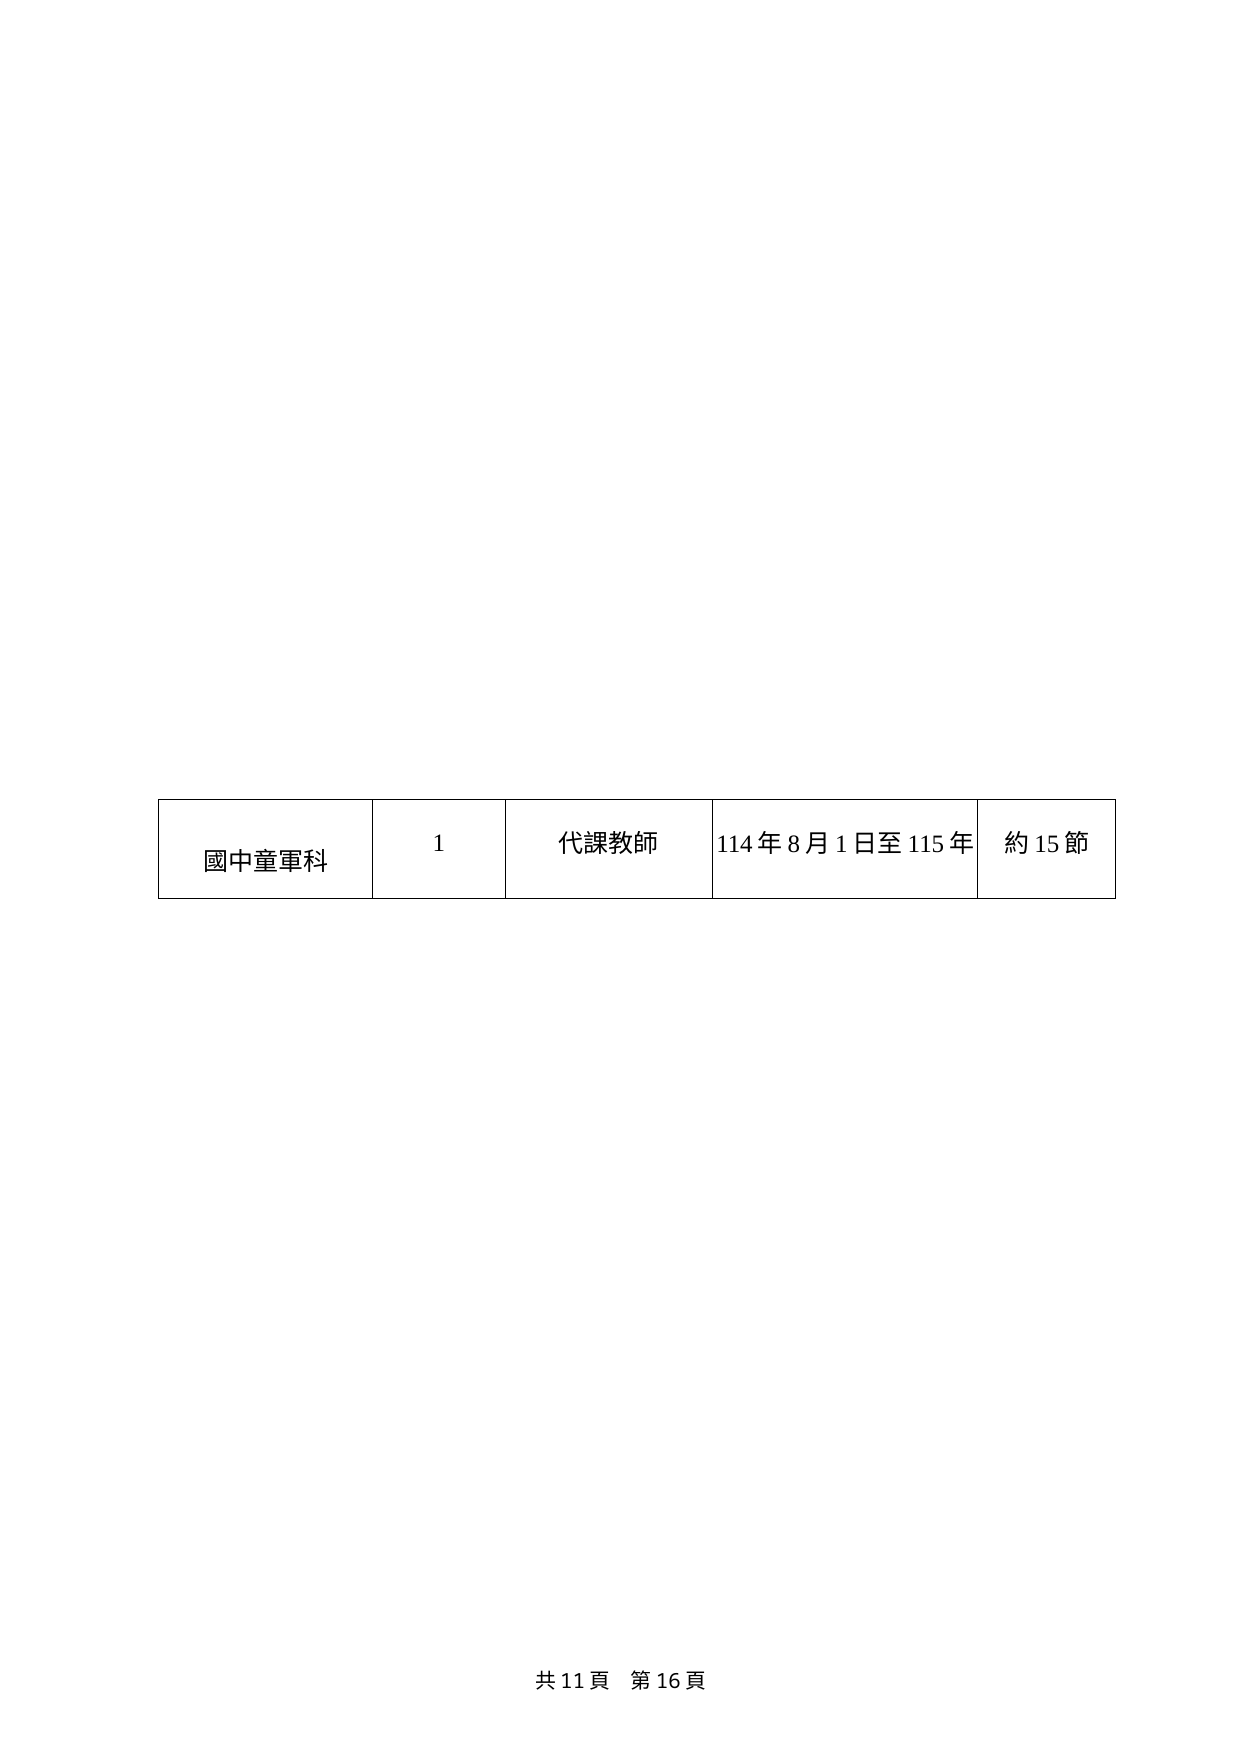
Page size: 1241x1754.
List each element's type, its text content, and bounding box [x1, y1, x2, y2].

table_cell 代課教師 [506, 800, 712, 897]
table_cell 國中童軍科 [159, 800, 372, 897]
table_cell 1 [373, 800, 505, 897]
table_cell 114年8月1日至115年 [713, 800, 977, 897]
table_cell 約15節 [978, 800, 1115, 897]
